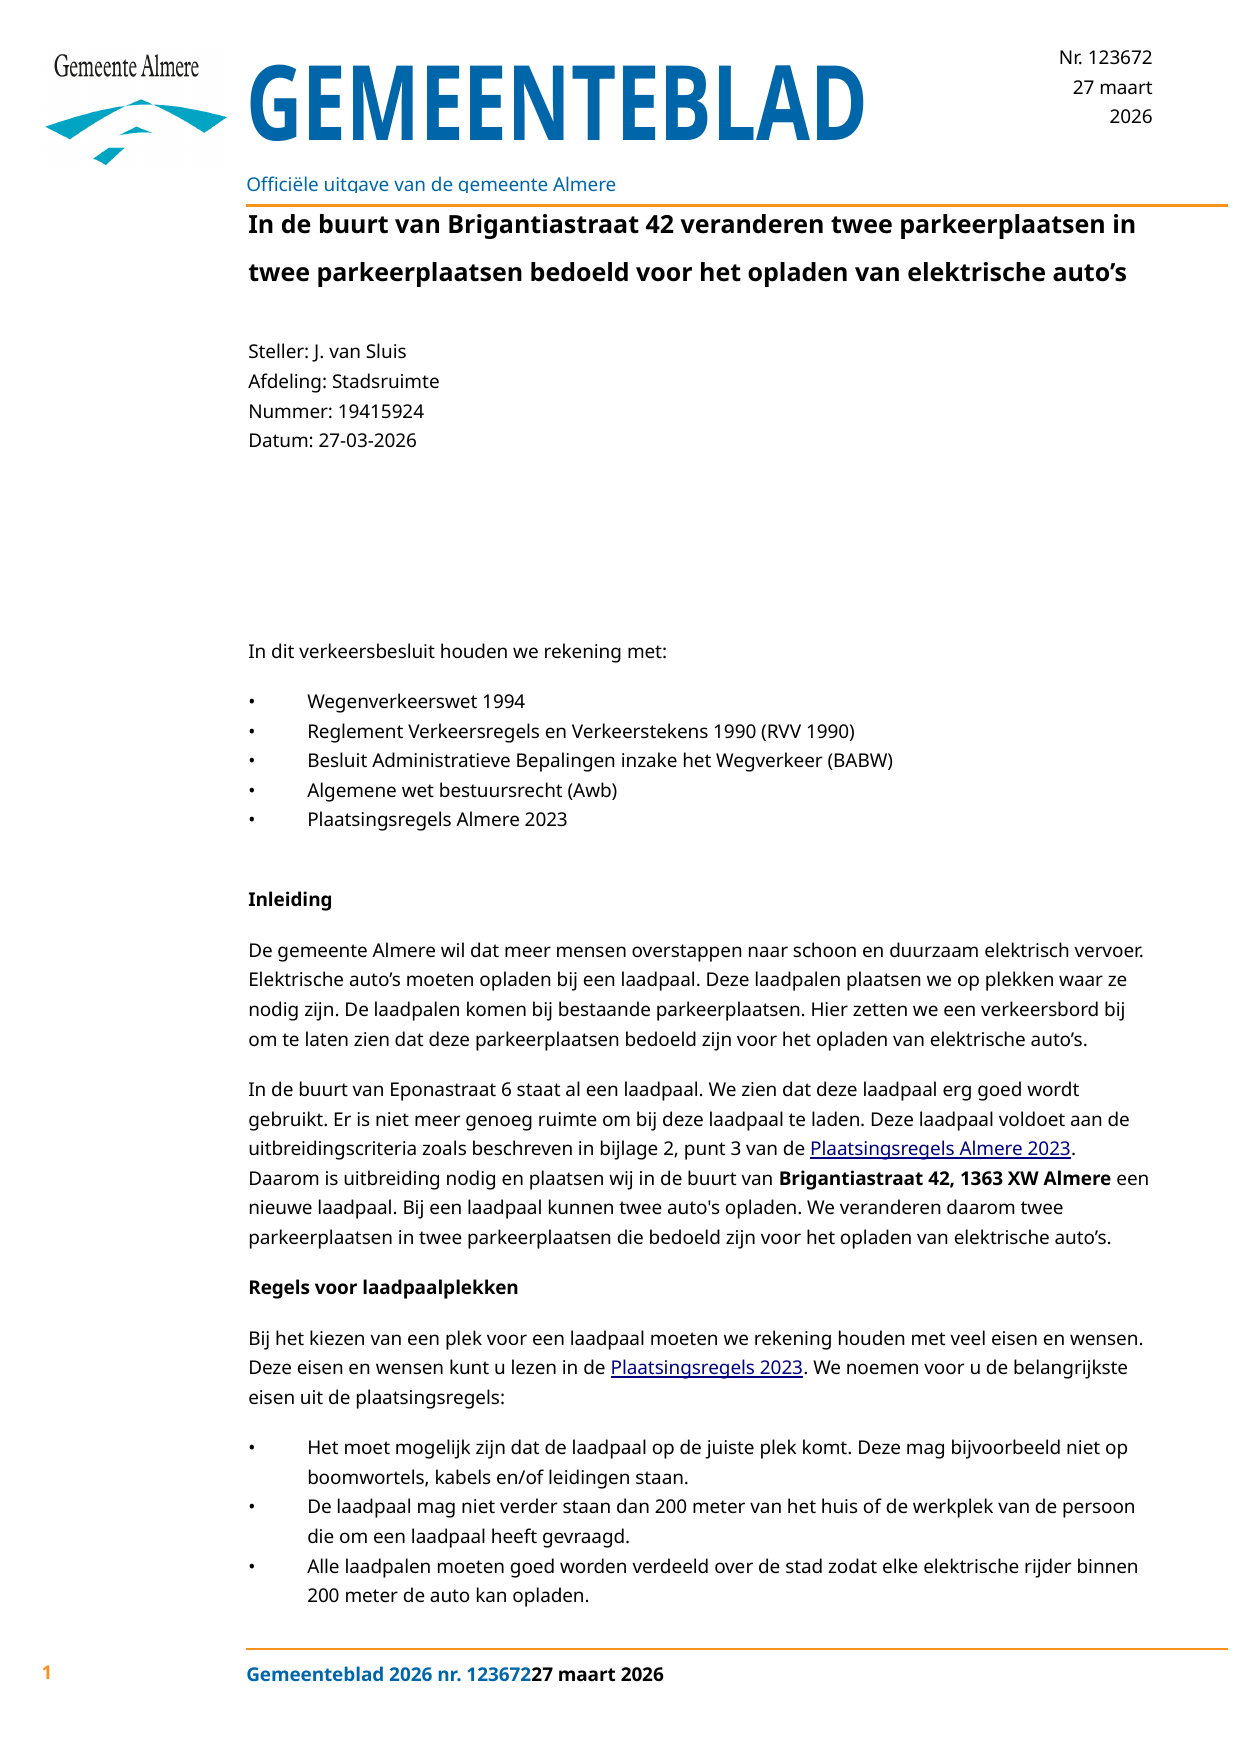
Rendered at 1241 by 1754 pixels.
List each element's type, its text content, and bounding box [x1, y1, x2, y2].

list Het moet mogelijk zijn dat de laadpaal op de juiste plek komt. Deze mag bijvoorbeeld niet op boomwortels, kabels en/of leidingen staan. [248, 1434, 1152, 1490]
list De laadpaal mag niet verder staan dan 200 meter van het huis of de werkplek van de persoon die om een laadpaal heeft gevraagd. [248, 1494, 1152, 1549]
list Wegenverkeerswet 1994 [248, 688, 1152, 714]
text In de buurt van Brigantiastraat 42 veranderen twee parkeerplaatsen in twee parkeerplaatsen bedoeld voor het opladen van elektrische auto’s [248, 207, 1152, 288]
text Inleiding [248, 887, 1152, 912]
list Plaatsingsregels Almere 2023 [248, 807, 1152, 832]
list Besluit Administratieve Bepalingen inzake het Wegverkeer (BABW) [248, 747, 1152, 773]
text De gemeente Almere wil dat meer mensen overstappen naar schoon en duurzaam elektrisch vervoer. Elektrische auto’s moeten opladen bij een laadpaal. Deze laadpalen plaatsen we op plekken waar ze nodig zijn. De laadpalen komen bij bestaande parkeerplaatsen. Hier zetten we een verkeersbord bij om te laten zien dat deze parkeerplaatsen bedoeld zijn voor het opladen van elektrische auto’s. [248, 937, 1152, 1051]
text Bij het kiezen van een plek voor een laadpaal moeten we rekening houden met veel eisen en wensen. Deze eisen en wensen kunt u lezen in de Plaatsingsregels 2023. We noemen voor u de belangrijkste eisen uit de plaatsingsregels: [248, 1325, 1152, 1410]
text Datum: 27-03-2026 [248, 427, 1152, 453]
text Afdeling: Stadsruimte [248, 368, 1152, 394]
text In de buurt van Eponastraat 6 staat al een laadpaal. We zien dat deze laadpaal erg goed wordt gebruikt. Er is niet meer genoeg ruimte om bij deze laadpaal te laden. Deze laadpaal voldoet aan de uitbreidingscriteria zoals beschreven in bijlage 2, punt 3 van de Plaatsingsregels Almere 2023. Daarom is uitbreiding nodig en plaatsen wij in de buurt van Brigantiastraat 42, 1363 XW Almere een nieuwe laadpaal. Bij een laadpaal kunnen twee auto's opladen. We veranderen daarom twee parkeerplaatsen in twee parkeerplaatsen die bedoeld zijn voor het opladen van elektrische auto’s. [248, 1076, 1152, 1250]
text Steller: J. van Sluis [248, 339, 1152, 364]
list Alle laadpalen moeten goed worden verdeeld over de stad zodat elke elektrische rijder binnen 200 meter de auto kan opladen. [248, 1553, 1152, 1608]
list Algemene wet bestuursrecht (Awb) [248, 777, 1152, 803]
text In dit verkeersbesluit houden we rekening met: [248, 638, 1152, 663]
list Reglement Verkeersregels en Verkeerstekens 1990 (RVV 1990) [248, 718, 1152, 743]
picture [41, 47, 231, 172]
text Nummer: 19415924 [248, 398, 1152, 423]
text Regels voor laadpaalplekken [248, 1274, 1152, 1300]
